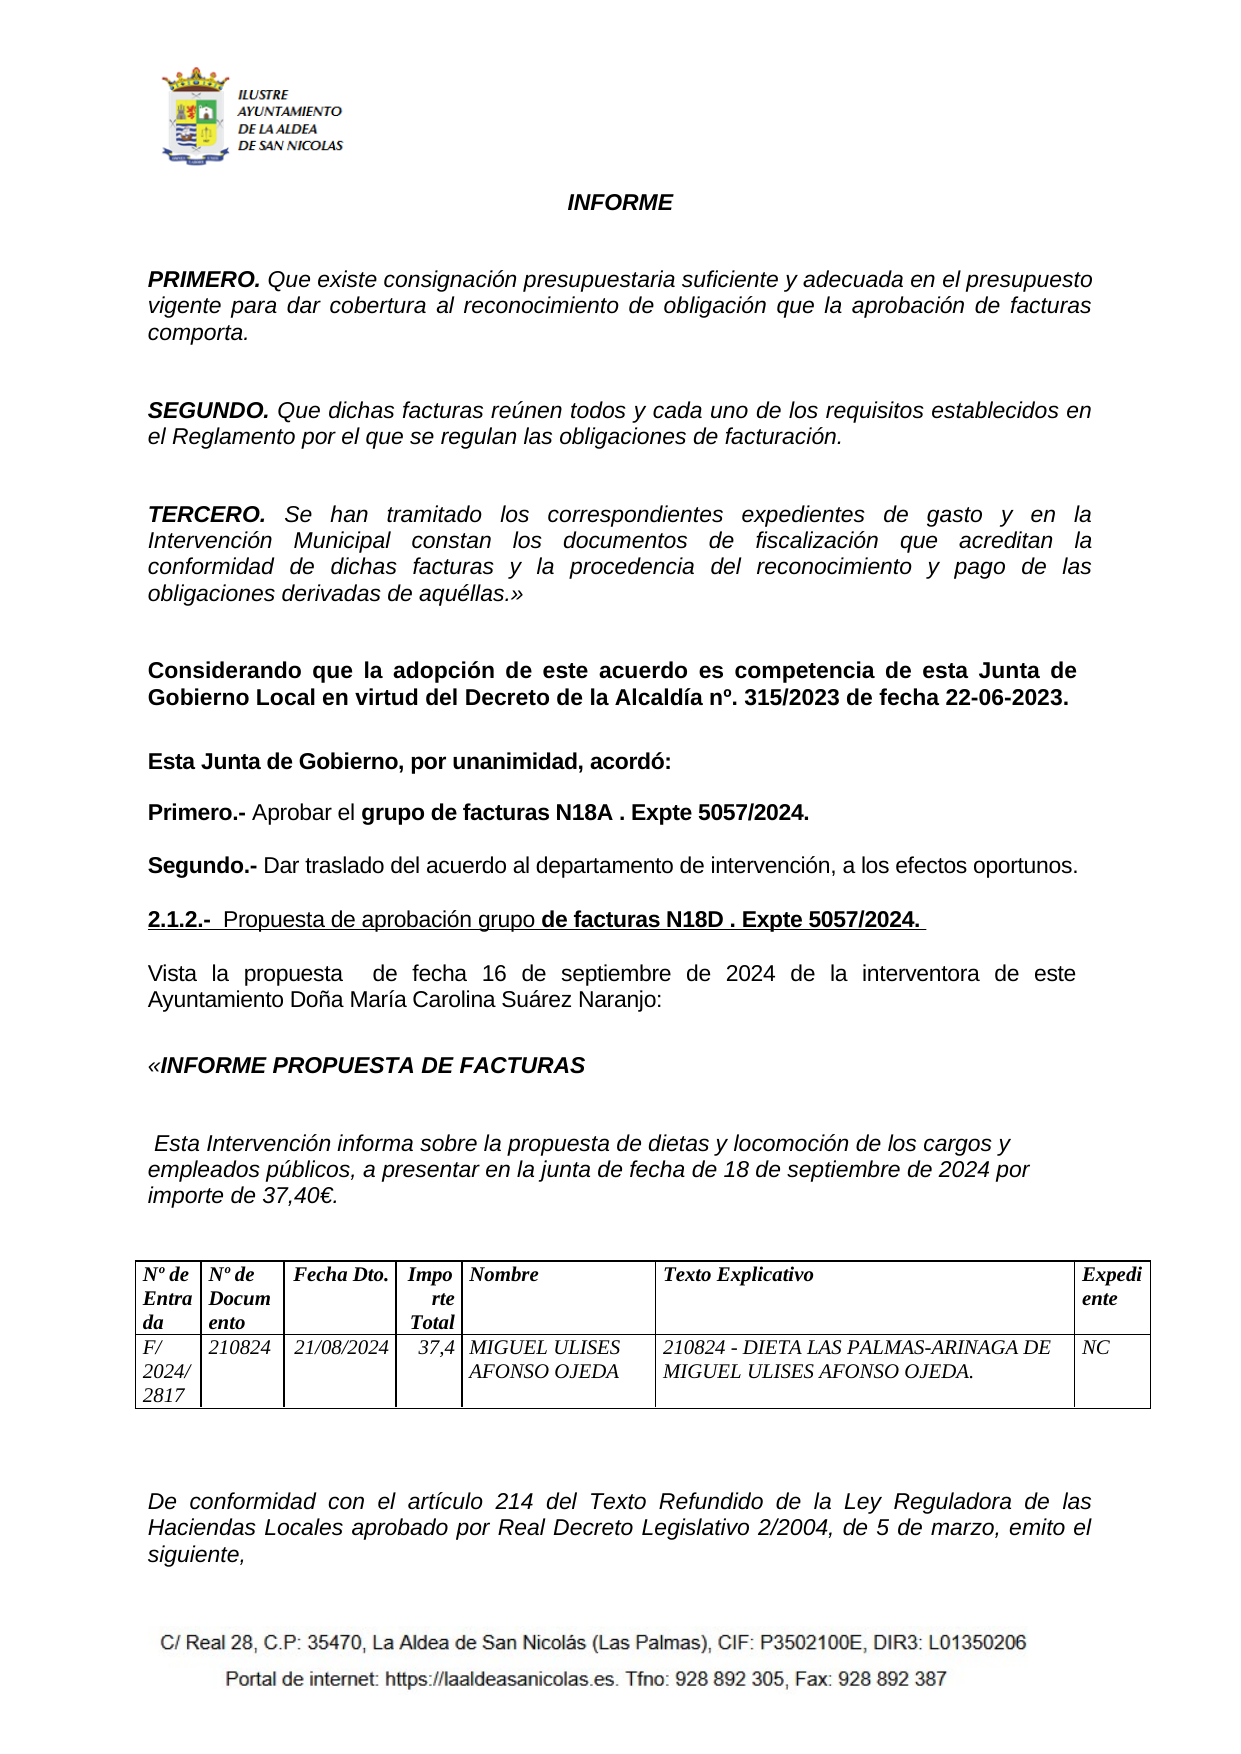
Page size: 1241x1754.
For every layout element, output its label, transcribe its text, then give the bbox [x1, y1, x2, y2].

text Considerando que la adopción de este acuerdo es competencia de esta Junta de Gobierno Local en virtud del Decreto de la Alcaldía nº. 315/2023 de fecha 22-06-2023. [148, 657, 1078, 710]
table_cell 37,4 [397, 1335, 461, 1407]
text PRIMERO. Que existe consignación presupuestaria suficiente y adecuada en el presupuesto vigente para dar cobertura al reconocimiento de obligación que la aprobación de facturas comporta. [148, 266, 1093, 345]
text SEGUNDO. Que dichas facturas reúnen todos y cada uno de los requisitos establecidos en el Reglamento por el que se regulan las obligaciones de facturación. [148, 397, 1093, 449]
table_header Nº de Entrada [136, 1262, 200, 1334]
table_cell F/2024/2817 [136, 1335, 200, 1407]
text TERCERO. Se han tramitado los correspondientes expedientes de gasto y en la Intervención Municipal constan los documentos de fiscalización que acreditan la conformidad de dichas facturas y la procedencia del reconocimiento y pago de las obligaciones derivadas de aquéllas.» [148, 501, 1093, 606]
picture [148, 1626, 1034, 1695]
text Primero.- Aprobar el grupo de facturas N18A . Expte 5057/2024. [148, 799, 1078, 825]
text Esta Intervención informa sobre la propuesta de dietas y locomoción de los cargos y empleados públicos, a presentar en la junta de fecha de 18 de septiembre de 2024 por importe de 37,40€. [148, 1129, 1093, 1208]
table_header Nombre [463, 1262, 655, 1334]
text «INFORME PROPUESTA DE FACTURAS [148, 1052, 1093, 1078]
text Esta Junta de Gobierno, por unanimidad, acordó: [148, 748, 1078, 774]
table_header Fecha Dto. [285, 1262, 395, 1334]
text Vista la propuesta de fecha 16 de septiembre de 2024 de la interventora de este Ayuntamiento Doña María Carolina Suárez Naranjo: [148, 959, 1078, 1012]
table_header Expediente [1075, 1262, 1150, 1334]
table_cell NC [1075, 1335, 1150, 1407]
text INFORME [148, 188, 1093, 215]
table_cell 21/08/2024 [285, 1335, 395, 1407]
text Segundo.- Dar traslado del acuerdo al departamento de intervención, a los efectos oportunos. [148, 852, 1093, 879]
table_cell 210824 [202, 1335, 283, 1407]
text De conformidad con el artículo 214 del Texto Refundido de la Ley Reguladora de las Haciendas Locales aprobado por Real Decreto Legislativo 2/2004, de 5 de marzo, emito el siguiente, [148, 1488, 1093, 1567]
picture [148, 59, 359, 173]
table_header Importe Total [397, 1262, 461, 1334]
text 2.1.2.- Propuesta de aprobación grupo de facturas N18D . Expte 5057/2024. [148, 906, 1093, 933]
table_header Nº de Documento [202, 1262, 283, 1334]
table_cell 210824 - DIETA LAS PALMAS-ARINAGA DE MIGUEL ULISES AFONSO OJEDA. [656, 1335, 1074, 1407]
table_cell MIGUEL ULISES AFONSO OJEDA [463, 1335, 655, 1407]
table_header Texto Explicativo [656, 1262, 1074, 1334]
